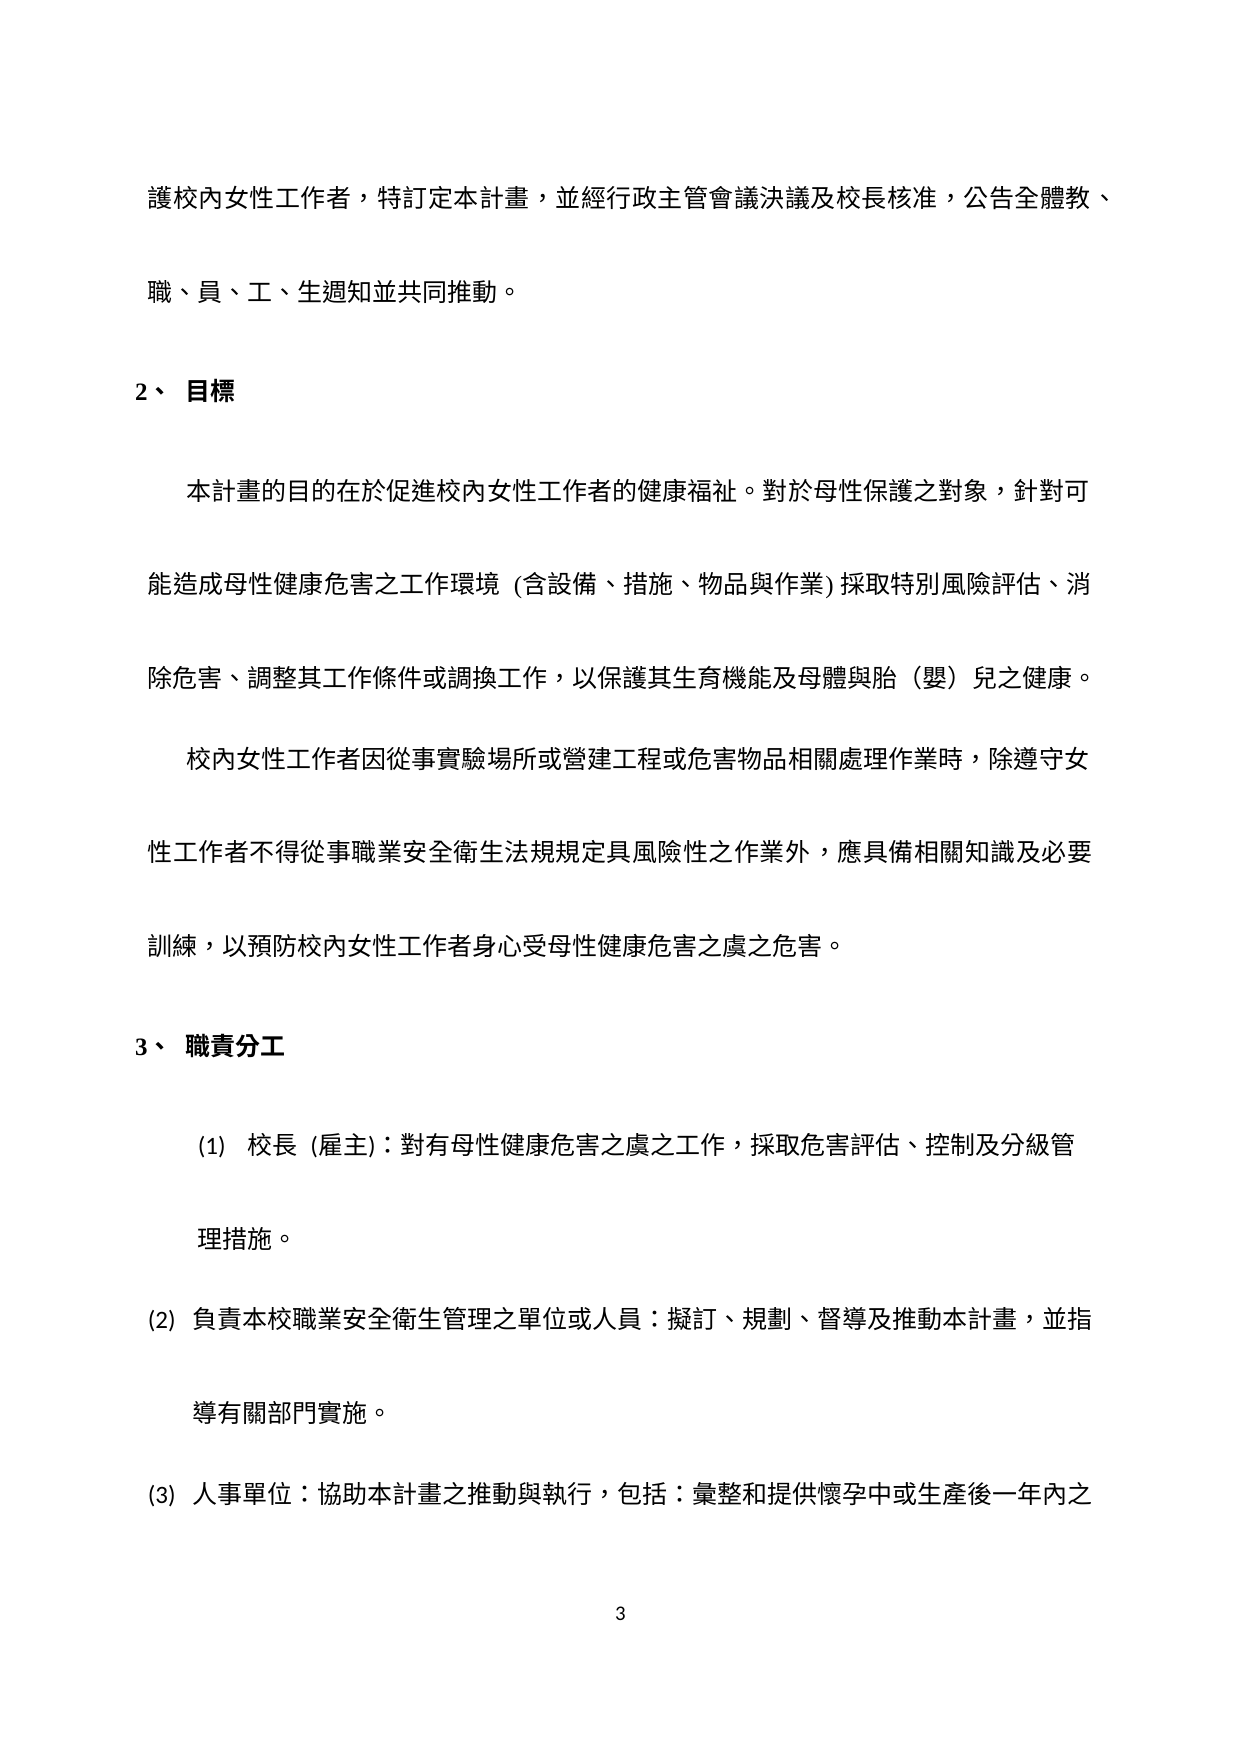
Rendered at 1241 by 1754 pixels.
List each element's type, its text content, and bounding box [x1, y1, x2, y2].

list 人事單位：協助本計畫之推動與執行，包括：彙整和提供懷孕中或生產後一年內之 [148, 1451, 1092, 1513]
list 校長 (雇主)：對有母性健康危害之虞之工作，採取危害評估、控制及分級管理措施。 [198, 1102, 1092, 1258]
text 本校為維護校內女性工作者（含：教職、員工、與受領學校工資之學生等），遇其工作環境或作業活動存有職業安全衛生法規所稱對母性健康危害之虞時，學校應採取母性健康保護措施;依據職業安全衛生法規規定學校對於有母性健康危害之虞之工作，應採取特別風險評估後對於母性健康保護措施採取預防或消除危害、調整工作條件或調換工作，遇必要之可能危害(應經醫師確認健康無虞後，告知當事人相關資訊)，並應妥適尊重當事人之工作意願，以符合就業平等與母性保護之相關規定。本校為積極保護校內女性工作者，特訂定本計畫，並經行政主管會議決議及校長核准，公告全體教、職、員、工、生週知並共同推動。 [148, 155, 1092, 311]
list 職責分工 [135, 1002, 1092, 1065]
text 本計畫的目的在於促進校內女性工作者的健康福祉。對於母性保護之對象，針對可能造成母性健康危害之工作環境 (含設備、措施、物品與作業) 採取特別風險評估、消除危害、調整其工作條件或調換工作，以保護其生育機能及母體與胎（嬰）兒之健康。 [148, 447, 1092, 697]
text 校內女性工作者因從事實驗場所或營建工程或危害物品相關處理作業時，除遵守女性工作者不得從事職業安全衛生法規規定具風險性之作業外，應具備相關知識及必要訓練，以預防校內女性工作者身心受母性健康危害之虞之危害。 [148, 716, 1092, 966]
list 負責本校職業安全衛生管理之單位或人員：擬訂、規劃、督導及推動本計畫，並指導有關部門實施。 [148, 1276, 1092, 1432]
list 目標 [135, 348, 1092, 411]
